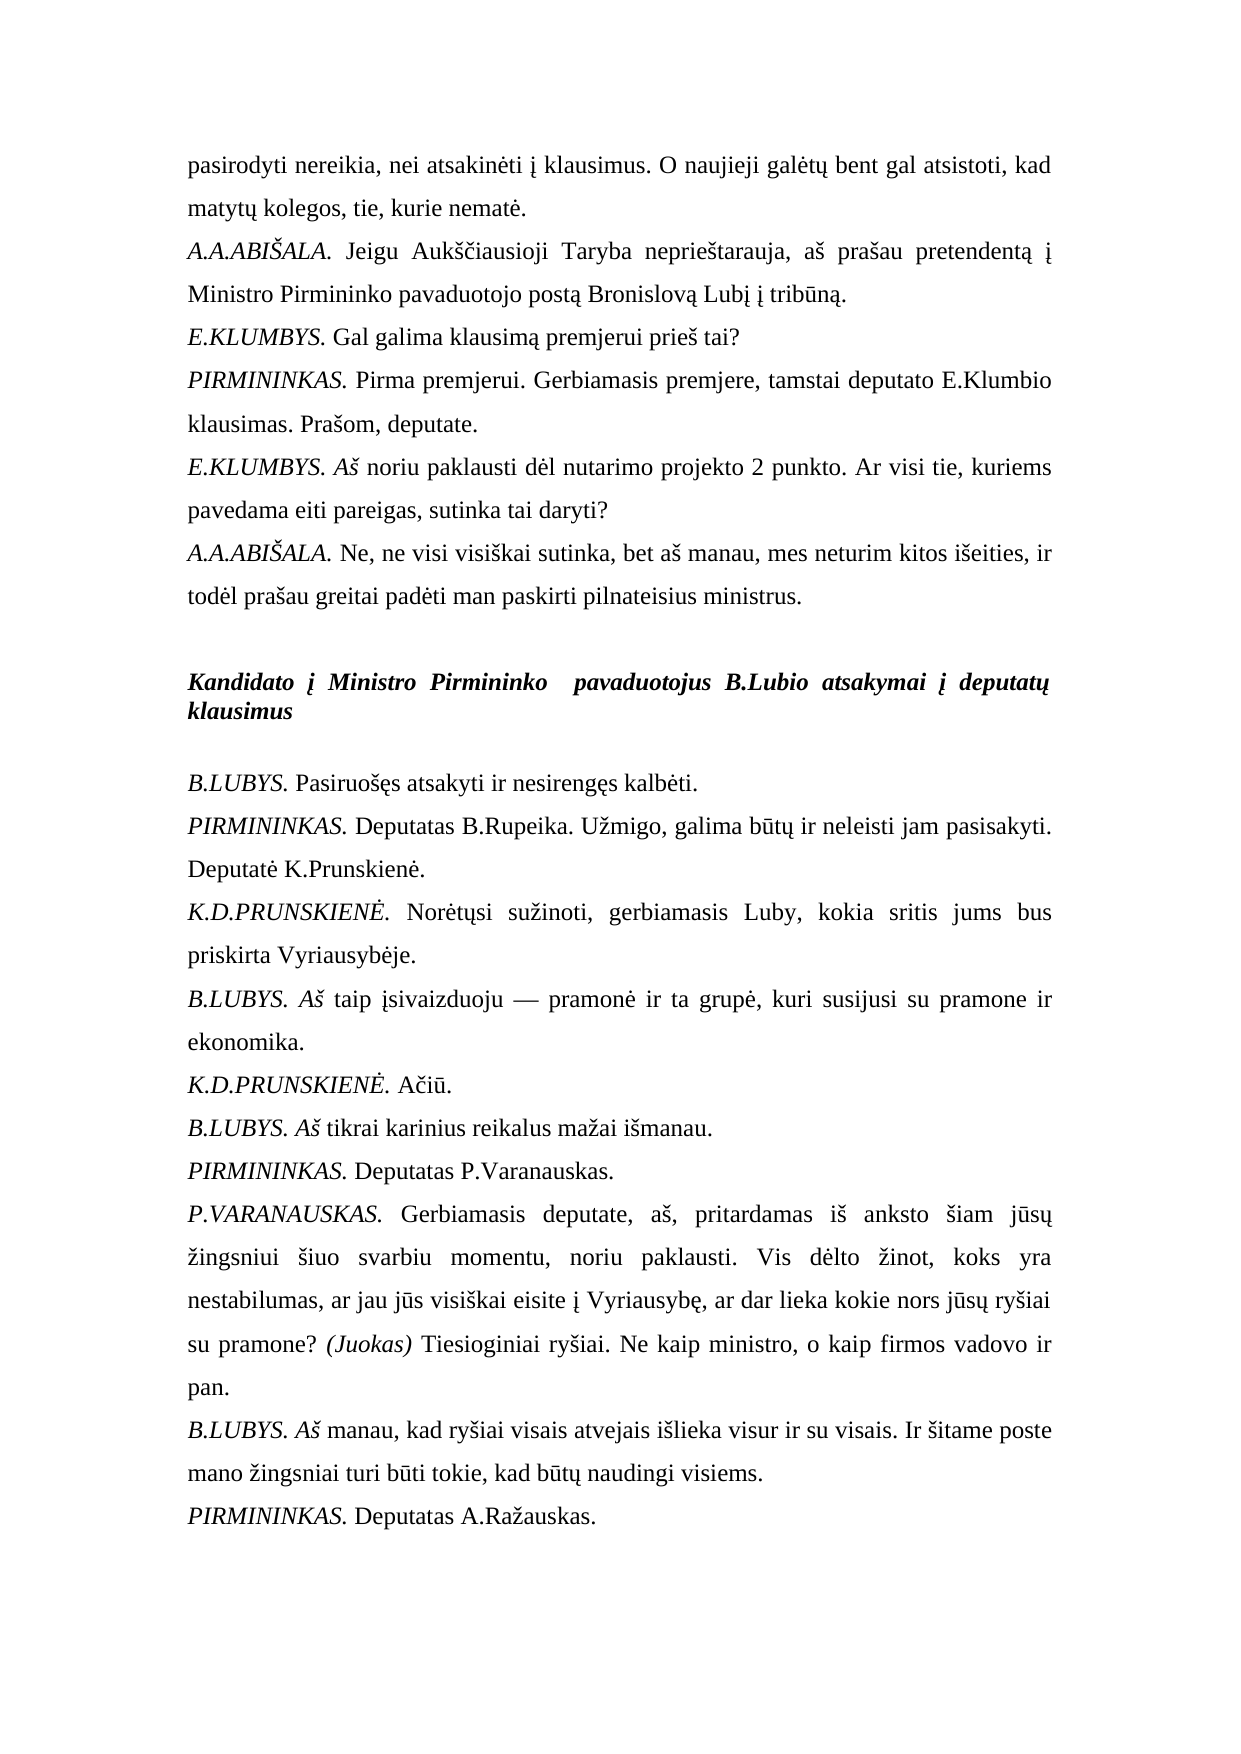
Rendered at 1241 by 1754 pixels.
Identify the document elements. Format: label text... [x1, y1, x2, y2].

text B.LUBYS. Aš taip įsivaizduoju — pramonė ir ta grupė, kuri susijusi su pramone ir ekonomika. [187, 984, 1053, 1056]
text K.D.PRUNSKIENĖ. Norėtųsi sužinoti, gerbiamasis Luby, kokia sritis jums bus priskirta Vyriausybėje. [187, 897, 1053, 969]
text E.KLUMBYS. Aš noriu paklausti dėl nutarimo projekto 2 punkto. Ar visi tie, kuriems pavedama eiti pareigas, sutinka tai daryti? [187, 452, 1053, 524]
text PIRMININKAS. Deputatas P.Varanauskas. [187, 1156, 1053, 1185]
subtitle Kandidato į Ministro Pirmininko pavaduotojus B.Lubio atsakymai į deputatų klausimus [187, 667, 1053, 725]
text B.LUBYS. Aš tikrai karinius reikalus mažai išmanau. [187, 1113, 1053, 1142]
text PIRMININKAS. Deputatas A.Ražauskas. [187, 1501, 1053, 1530]
text pasirodyti nereikia, nei atsakinėti į klausimus. O naujieji galėtų bent gal atsistoti, kad matytų kolegos, tie, kurie nematė. [187, 150, 1053, 222]
text P.VARANAUSKAS. Gerbiamasis deputate, aš, pritardamas iš anksto šiam jūsų žingsniui šiuo svarbiu momentu, noriu paklausti. Vis dėlto žinot, koks yra nestabilumas, ar jau jūs visiškai eisite į Vyriausybę, ar dar lieka kokie nors jūsų ryšiai su pramone? (Juokas) Tiesioginiai ryšiai. Ne kaip ministro, o kaip firmos vadovo ir pan. [187, 1199, 1053, 1401]
text A.A.ABIŠALA. Ne, ne visi visiškai sutinka, bet aš manau, mes neturim kitos išeities, ir todėl prašau greitai padėti man paskirti pilnateisius ministrus. [187, 538, 1053, 610]
text B.LUBYS. Aš manau, kad ryšiai visais atvejais išlieka visur ir su visais. Ir šitame poste mano žingsniai turi būti tokie, kad būtų naudingi visiems. [187, 1415, 1053, 1487]
text E.KLUMBYS. Gal galima klausimą premjerui prieš tai? [187, 322, 1053, 351]
text PIRMININKAS. Deputatas B.Rupeika. Užmigo, galima būtų ir neleisti jam pasisakyti. Deputatė K.Prunskienė. [187, 811, 1053, 883]
text B.LUBYS. Pasiruošęs atsakyti ir nesirengęs kalbėti. [187, 768, 1053, 797]
text K.D.PRUNSKIENĖ. Ačiū. [187, 1070, 1053, 1099]
text A.A.ABIŠALA. Jeigu Aukščiausioji Taryba neprieštarauja, aš prašau pretendentą į Ministro Pirmininko pavaduotojo postą Bronislovą Lubį į tribūną. [187, 236, 1053, 308]
text PIRMININKAS. Pirma premjerui. Gerbiamasis premjere, tamstai deputato E.Klumbio klausimas. Prašom, deputate. [187, 366, 1053, 437]
